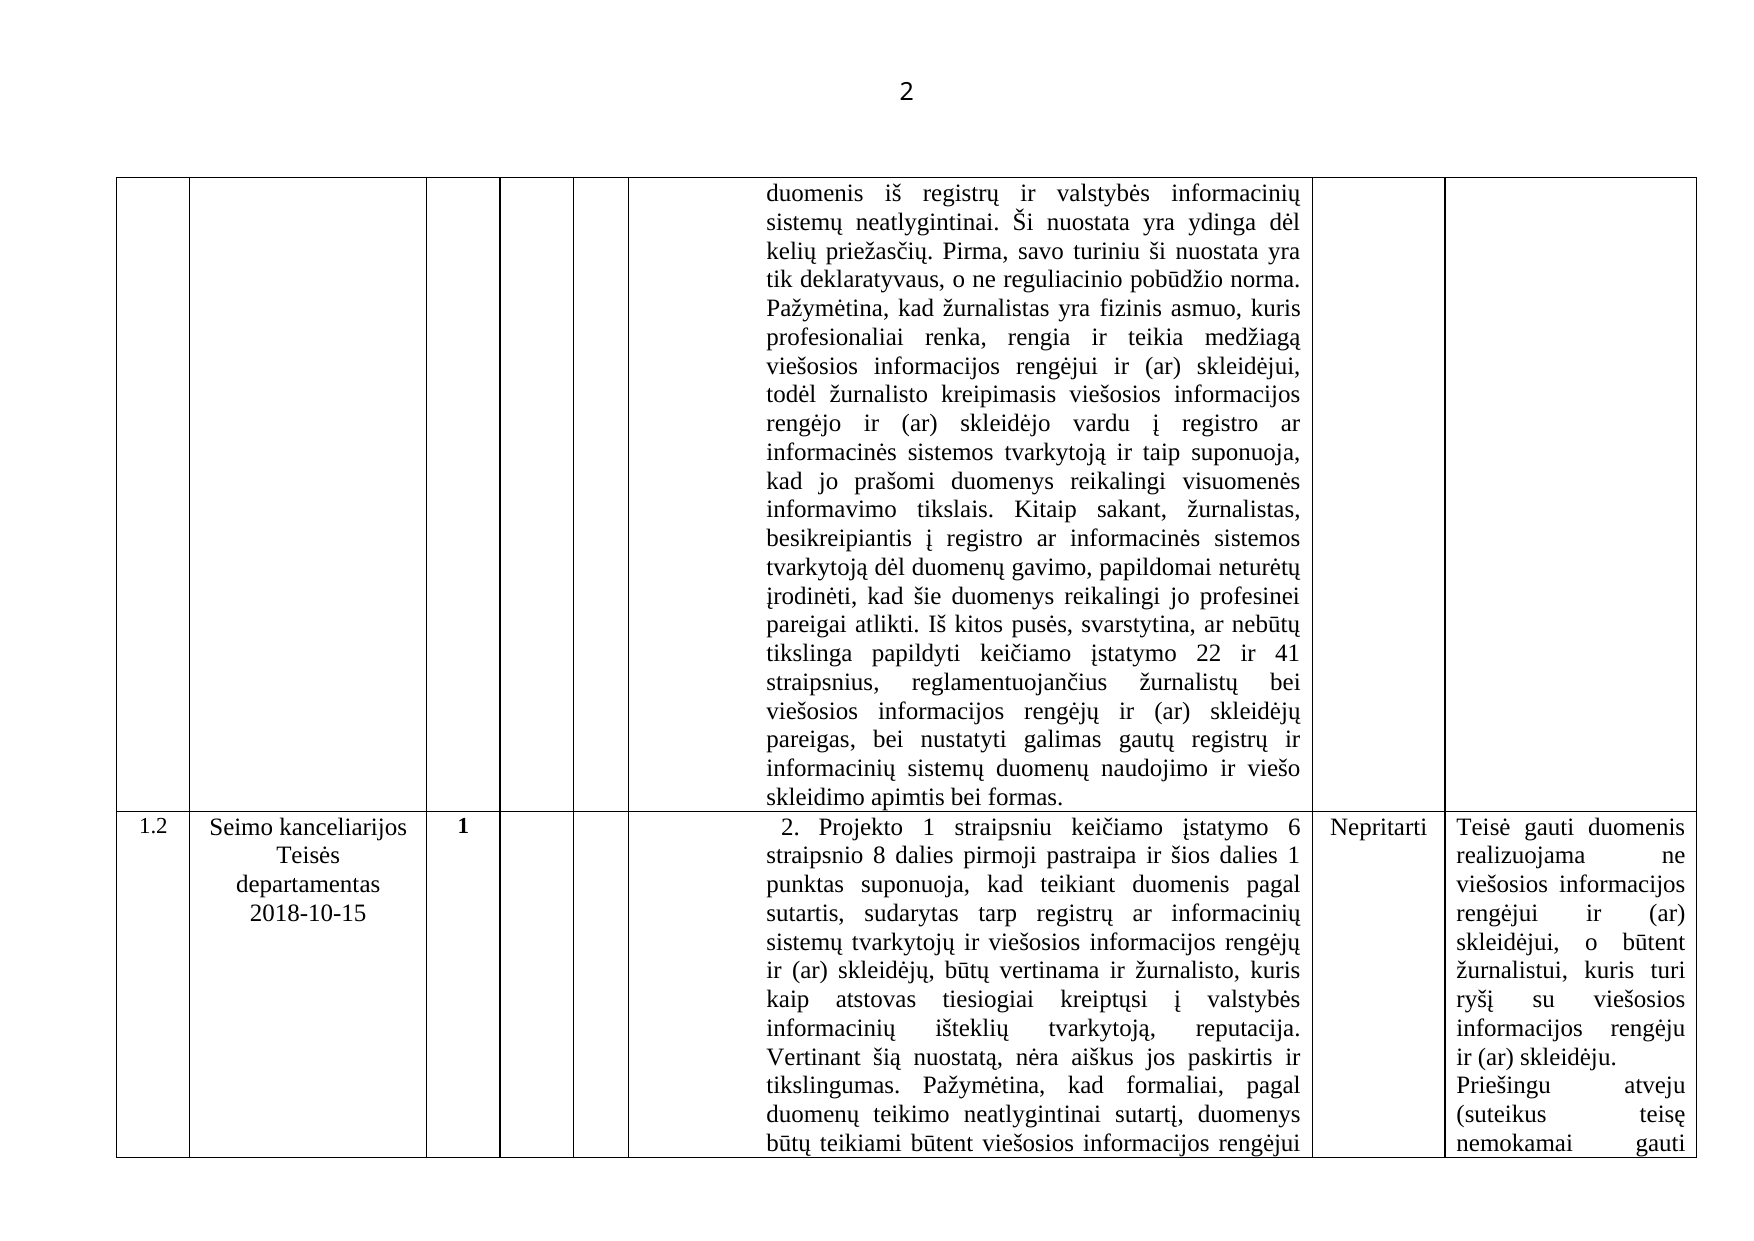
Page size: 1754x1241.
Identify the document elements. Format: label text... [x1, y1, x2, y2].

table_cell [1446, 178, 1696, 811]
table_cell Seimo kanceliarijos Teisės departamentas 2018-10-15 [190, 812, 426, 1157]
table_cell Projekto 1 straipsniu keičiamo įstatymo 6 straipsnio 8 dalies pirmoji pastraipa ir šios dalies 1 punktas suponuoja, kad teikiant duomenis pagal sutartis, sudarytas tarp registrų ar informacinių sistemų tvarkytojų ir viešosios informacijos rengėjų ir (ar) skleidėjų, būtų vertinama ir žurnalisto, kuris kaip atstovas tiesiogiai kreiptųsi į valstybės informacinių išteklių tvarkytoją, reputacija. Vertinant šią nuostatą, nėra aiškus jos paskirtis ir tikslingumas. Pažymėtina, kad formaliai, pagal duomenų teikimo neatlygintinai sutartį, duomenys būtų teikiami būtent viešosios informacijos rengėjui [629, 812, 1312, 1157]
table_cell [427, 178, 499, 811]
table_cell [501, 812, 573, 1157]
table_cell [574, 812, 628, 1157]
table_cell Teisė gauti duomenis realizuojama ne viešosios informacijos rengėjui ir (ar) skleidėjui, o būtent žurnalistui, kuris turi ryšį su viešosios informacijos rengėju ir (ar) skleidėju. Priešingu atveju (suteikus teisę nemokamai gauti [1446, 812, 1696, 1157]
table_cell 1.2 [117, 812, 189, 1157]
table_cell [190, 178, 426, 811]
table_cell duomenis iš registrų ir valstybės informacinių sistemų neatlygintinai. Ši nuostata yra ydinga dėl kelių priežasčių. Pirma, savo turiniu ši nuostata yra tik deklaratyvaus, o ne reguliacinio pobūdžio norma. Pažymėtina, kad žurnalistas yra fizinis asmuo, kuris profesionaliai renka, rengia ir teikia medžiagą viešosios informacijos rengėjui ir (ar) skleidėjui, todėl žurnalisto kreipimasis viešosios informacijos rengėjo ir (ar) skleidėjo vardu į registro ar informacinės sistemos tvarkytoją ir taip suponuoja, kad jo prašomi duomenys reikalingi visuomenės informavimo tikslais. Kitaip sakant, žurnalistas, besikreipiantis į registro ar informacinės sistemos tvarkytoją dėl duomenų gavimo, papildomai neturėtų įrodinėti, kad šie duomenys reikalingi jo profesinei pareigai atlikti. Iš kitos pusės, svarstytina, ar nebūtų tikslinga papildyti keičiamo įstatymo 22 ir 41 straipsnius, reglamentuojančius žurnalistų bei viešosios informacijos rengėjų ir (ar) skleidėjų pareigas, bei nustatyti galimas gautų registrų ir informacinių sistemų duomenų naudojimo ir viešo skleidimo apimtis bei formas. [629, 178, 1312, 811]
table_cell 1 [427, 812, 499, 1157]
table_cell [117, 178, 189, 811]
table_cell [574, 178, 628, 811]
table_cell Nepritarti [1313, 812, 1444, 1157]
table_cell [501, 178, 573, 811]
table_cell [1313, 178, 1444, 811]
